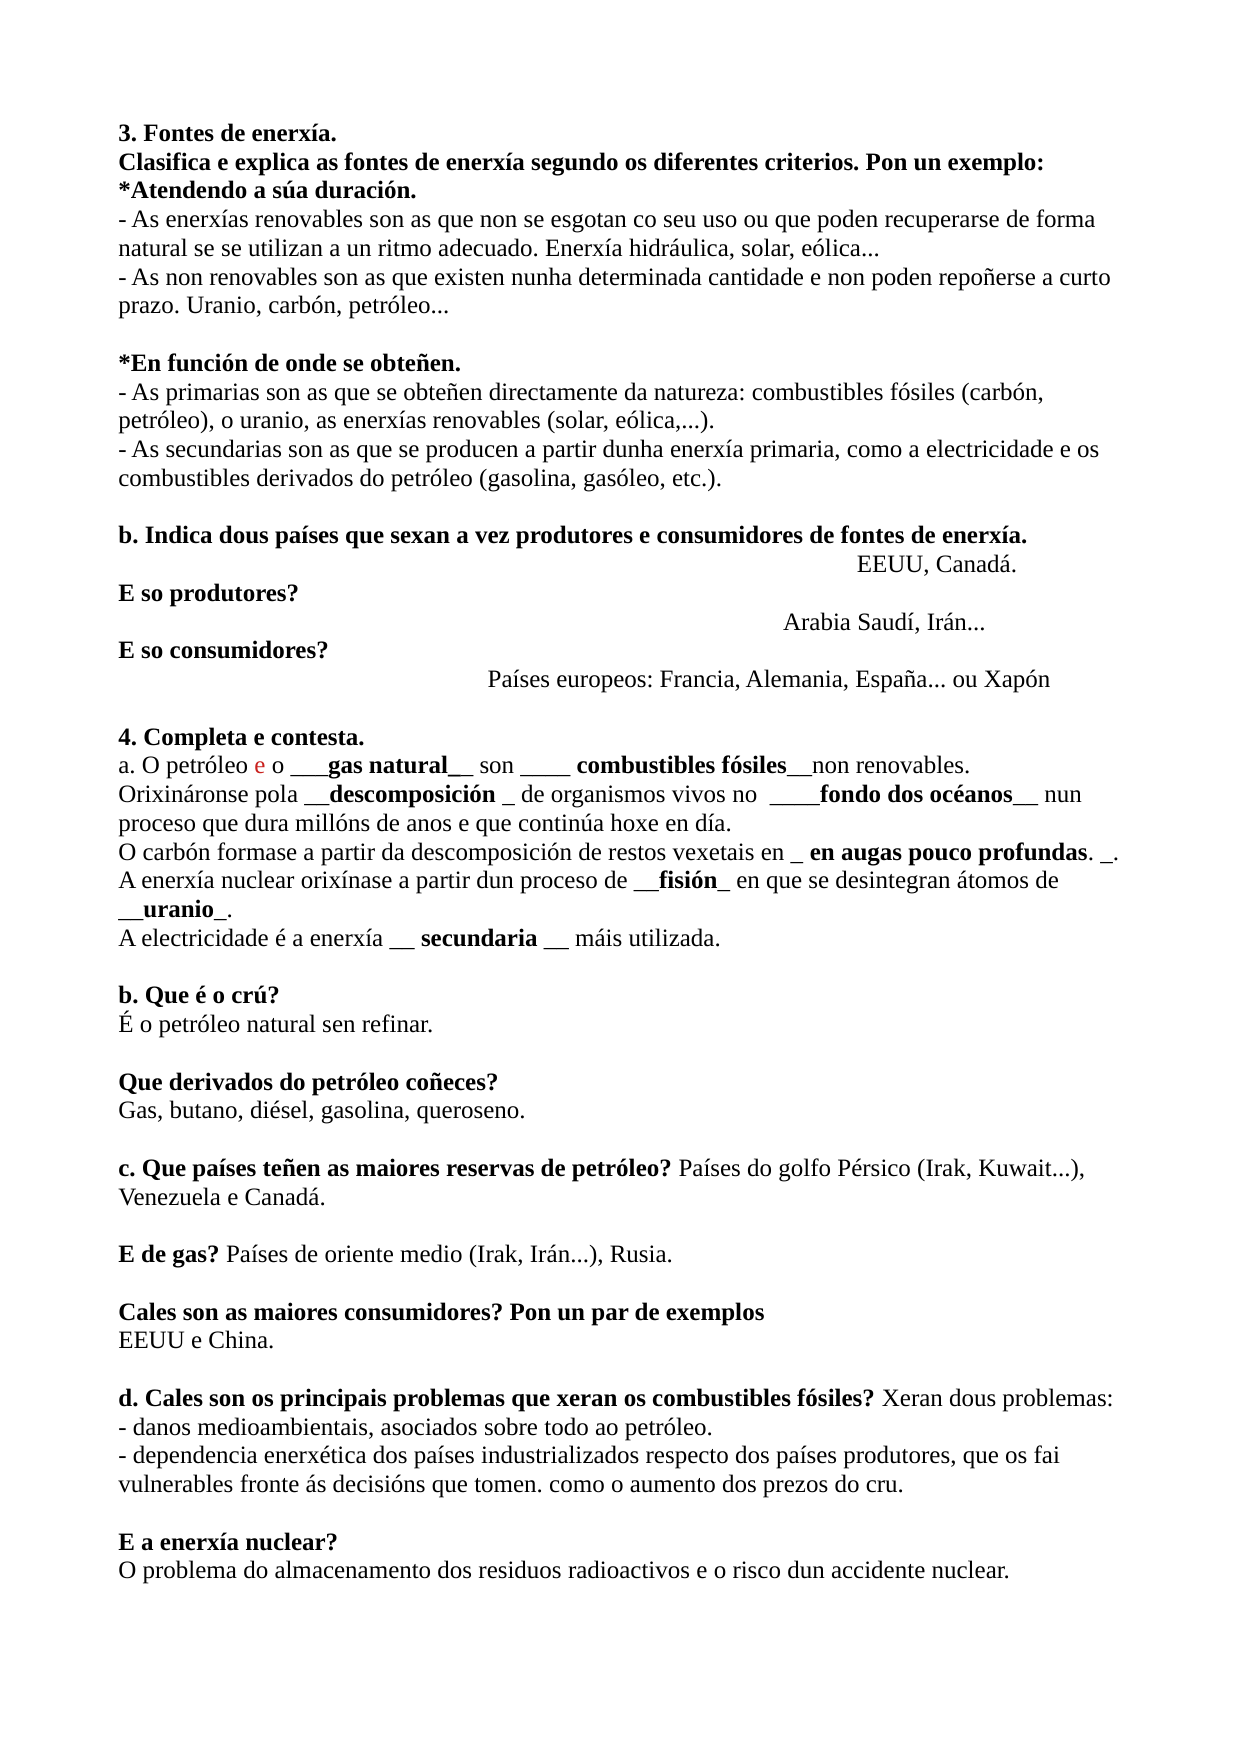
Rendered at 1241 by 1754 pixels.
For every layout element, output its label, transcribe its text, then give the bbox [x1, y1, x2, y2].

text A enerxía nuclear orixínase a partir dun proceso de __fisión_ en que se desintegran átomos de __uranio_. [118, 866, 1122, 923]
text - As enerxías renovables son as que non se esgotan co seu uso ou que poden recuperarse de forma natural se se utilizan a un ritmo adecuado. Enerxía hidráulica, solar, eólica... [118, 204, 1122, 262]
text 4. Completa e contesta. [118, 722, 1122, 751]
text Arabia Saudí, Irán... [118, 607, 1122, 636]
text b. Indica dous países que sexan a vez produtores e consumidores de fontes de enerxía. [118, 521, 1122, 549]
text - As primarias son as que se obteñen directamente da natureza: combustibles fósiles (carbón, petróleo), o uranio, as enerxías renovables (solar, eólica,...). [118, 377, 1122, 434]
text O carbón formase a partir da descomposición de restos vexetais en _ en augas pouco profundas. _. [118, 837, 1122, 866]
text E a enerxía nuclear? [118, 1527, 1122, 1556]
text Orixináronse pola __descomposición _ de organismos vivos no ____fondo dos océanos__ nun proceso que dura millóns de anos e que continúa hoxe en día. [118, 779, 1122, 837]
text *Atendendo a súa duración. [118, 176, 1122, 204]
text Que derivados do petróleo coñeces? [118, 1067, 1122, 1096]
text c. Que países teñen as maiores reservas de petróleo? Países do golfo Pérsico (Irak, Kuwait...), Venezuela e Canadá. [118, 1153, 1122, 1211]
text 3. Fontes de enerxía. [118, 118, 1122, 147]
text EEUU e China. [118, 1326, 1122, 1354]
text É o petróleo natural sen refinar. [118, 1009, 1122, 1038]
text - As non renovables son as que existen nunha determinada cantidade e non poden repoñerse a curto prazo. Uranio, carbón, petróleo... [118, 262, 1122, 319]
text *En función de onde se obteñen. [118, 348, 1122, 377]
text - As secundarias son as que se producen a partir dunha enerxía primaria, como a electricidade e os combustibles derivados do petróleo (gasolina, gasóleo, etc.). [118, 434, 1122, 492]
text d. Cales son os principais problemas que xeran os combustibles fósiles? Xeran dous problemas: [118, 1383, 1122, 1412]
text E de gas? Países de oriente medio (Irak, Irán...), Rusia. [118, 1239, 1122, 1268]
text Países europeos: Francia, Alemania, España... ou Xapón [118, 664, 1122, 693]
text Gas, butano, diésel, gasolina, queroseno. [118, 1096, 1122, 1124]
text E so consumidores? [118, 636, 1122, 664]
text Clasifica e explica as fontes de enerxía segundo os diferentes criterios. Pon un exemplo: [118, 147, 1122, 176]
text EEUU, Canadá. [118, 549, 1122, 578]
text Cales son as maiores consumidores? Pon un par de exemplos [118, 1297, 1122, 1326]
text O problema do almacenamento dos residuos radioactivos e o risco dun accidente nuclear. [118, 1556, 1122, 1584]
text A electricidade é a enerxía __ secundaria __ máis utilizada. [118, 923, 1122, 952]
text b. Que é o crú? [118, 981, 1122, 1009]
text E so produtores? [118, 578, 1122, 607]
text - danos medioambientais, asociados sobre todo ao petróleo. [118, 1412, 1122, 1441]
text - dependencia enerxética dos países industrializados respecto dos países produtores, que os fai vulnerables fronte ás decisións que tomen. como o aumento dos prezos do cru. [118, 1441, 1122, 1498]
text a. O petróleo e o ___gas natural__ son ____ combustibles fósiles__non renovables. [118, 751, 1122, 779]
